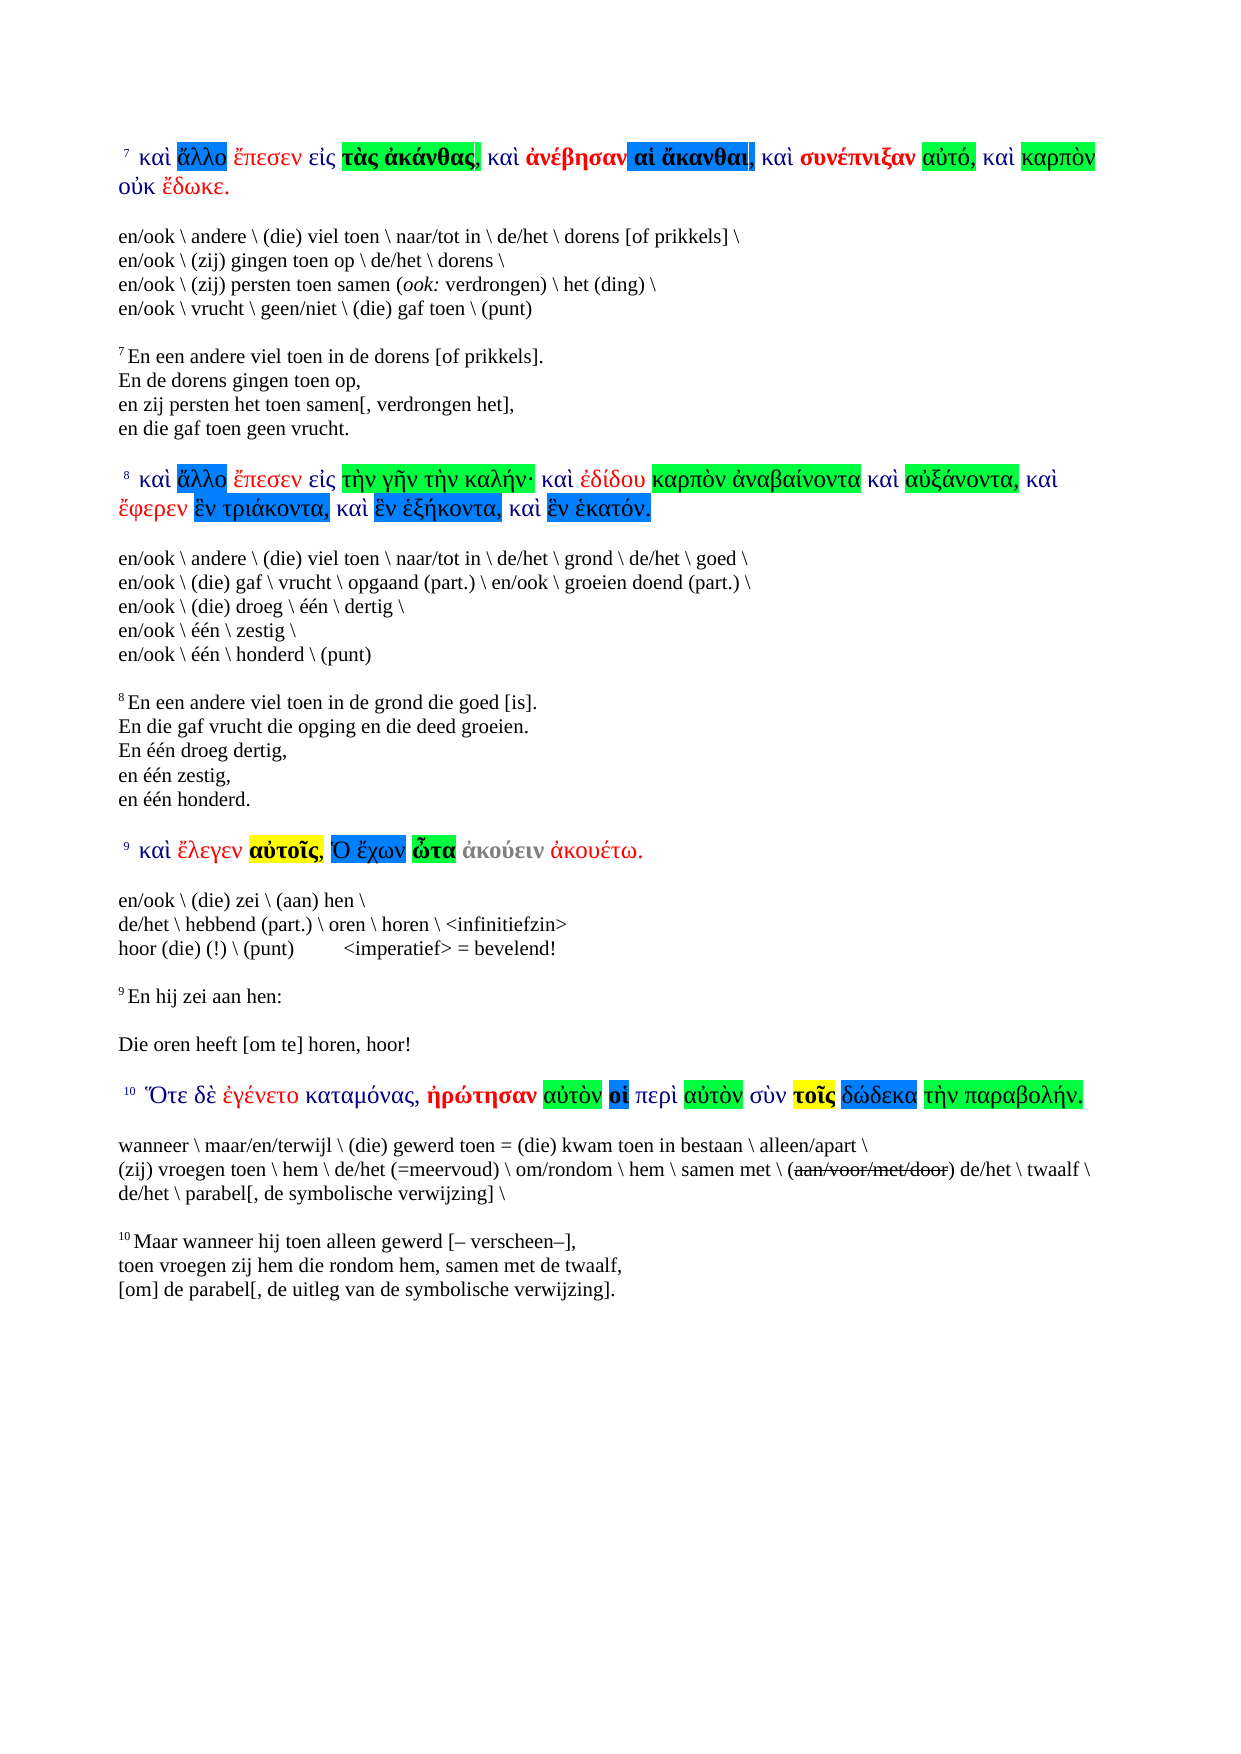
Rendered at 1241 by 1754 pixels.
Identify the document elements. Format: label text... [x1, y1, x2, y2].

text 9 καὶ ἔλεγεν αὐτοῖς, Ὁ ἔχων ὦτα ἀκούειν ἀκουέτω. [118, 835, 1122, 863]
text de/het \ hebbend (part.) \ oren \ horen \ <infinitiefzin> [118, 912, 1122, 936]
text en/ook \ (die) zei \ (aan) hen \ [118, 887, 1122, 912]
text en één zestig, [118, 762, 1122, 787]
text En die gaf vrucht die opging en die deed groeien. [118, 714, 1122, 738]
text wanneer \ maar/en/terwijl \ (die) gewerd toen = (die) kwam toen in bestaan \ alleen/apart \ [118, 1133, 1122, 1157]
text [om] de parabel[, de uitleg van de symbolische verwijzing]. [118, 1277, 1122, 1301]
text en/ook \ één \ honderd \ (punt) [118, 642, 1122, 666]
text en zij persten het toen samen[, verdrongen het], [118, 392, 1122, 416]
text en/ook \ vrucht \ geen/niet \ (die) gaf toen \ (punt) [118, 296, 1122, 320]
text 10 Maar wanneer hij toen alleen gewerd [– verscheen–], [118, 1229, 1122, 1253]
text 8 καὶ ἄλλο ἔπεσεν εἰς τὴν γῆν τὴν καλήν· καὶ ἐδίδου καρπὸν ἀναβαίνοντα καὶ αὐξάνοντα, καὶ ἔφερεν ἓν τριάκοντα, καὶ ἓν ἑξήκοντα, καὶ ἓν ἑκατόν. [118, 464, 1122, 522]
text En één droeg dertig, [118, 738, 1122, 762]
text (zij) vroegen toen \ hem \ de/het (=meervoud) \ om/rondom \ hem \ samen met \ (aan/voor/met/door) de/het \ twaalf \ de/het \ parabel[, de symbolische verwijzing] \ [118, 1157, 1122, 1205]
text en/ook \ (die) droeg \ één \ dertig \ [118, 594, 1122, 618]
text en/ook \ (die) gaf \ vrucht \ opgaand (part.) \ en/ook \ groeien doend (part.) \ [118, 570, 1122, 594]
text en één honderd. [118, 787, 1122, 811]
text 9 En hij zei aan hen: [118, 984, 1122, 1008]
text en die gaf toen geen vrucht. [118, 416, 1122, 440]
text en/ook \ andere \ (die) viel toen \ naar/tot in \ de/het \ dorens [of prikkels] \ [118, 224, 1122, 248]
text 7 En een andere viel toen in de dorens [of prikkels]. [118, 344, 1122, 368]
text en/ook \ (zij) gingen toen op \ de/het \ dorens \ [118, 248, 1122, 272]
text Die oren heeft [om te] horen, hoor! [118, 1032, 1122, 1056]
text en/ook \ (zij) persten toen samen (ook: verdrongen) \ het (ding) \ [118, 272, 1122, 296]
text hoor (die) (!) \ (punt) <imperatief> = bevelend! [118, 936, 1122, 960]
text 8 En een andere viel toen in de grond die goed [is]. [118, 690, 1122, 714]
text 10 Ὅτε δὲ ἐγένετο καταμόνας, ἠρώτησαν αὐτὸν οἱ περὶ αὐτὸν σὺν τοῖς δώδεκα τὴν παραβολήν. [118, 1080, 1122, 1109]
text En de dorens gingen toen op, [118, 368, 1122, 392]
text toen vroegen zij hem die rondom hem, samen met de twaalf, [118, 1253, 1122, 1277]
text 7 καὶ ἄλλο ἔπεσεν εἰς τὰς ἀκάνθας, καὶ ἀνέβησαν αἱ ἄκανθαι, καὶ συνέπνιξαν αὐτό, καὶ καρπὸν οὐκ ἔδωκε. [118, 142, 1122, 200]
text en/ook \ andere \ (die) viel toen \ naar/tot in \ de/het \ grond \ de/het \ goed \ [118, 546, 1122, 570]
text en/ook \ één \ zestig \ [118, 618, 1122, 642]
